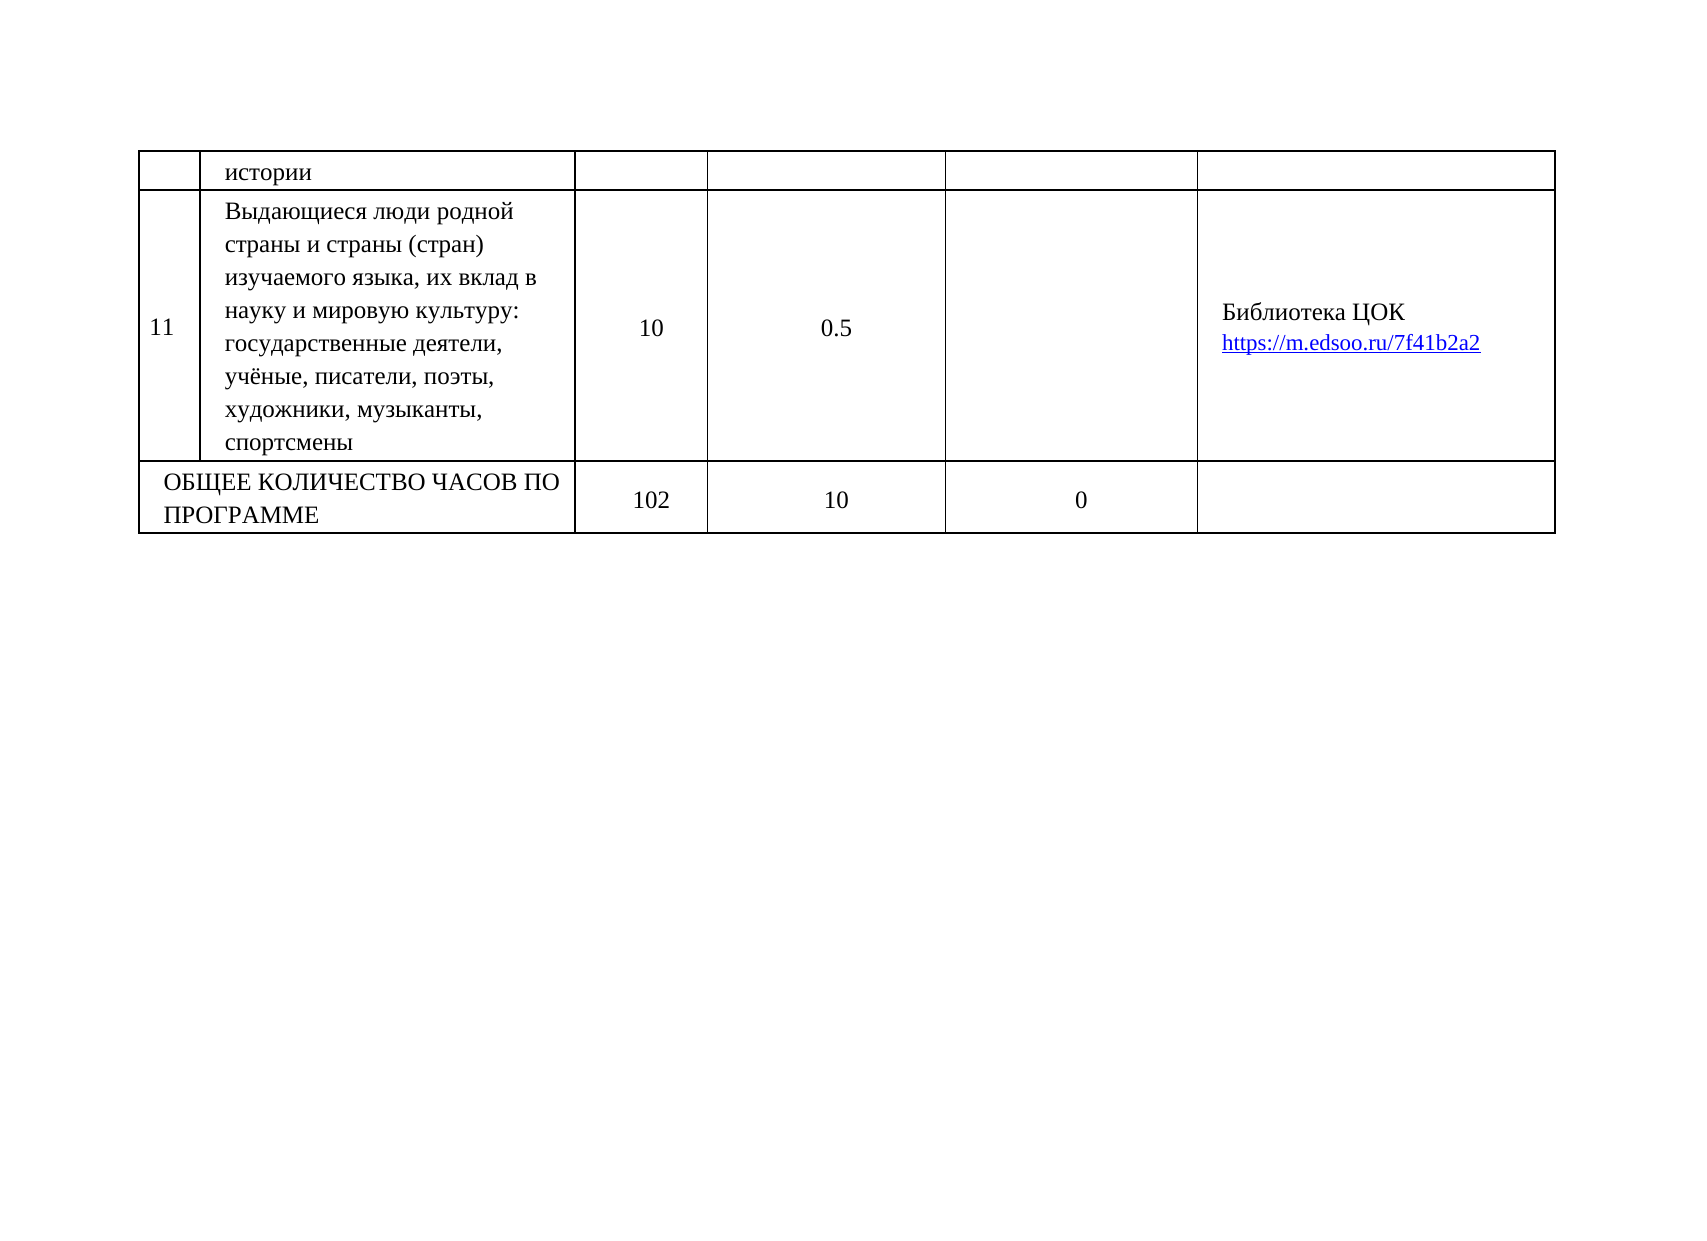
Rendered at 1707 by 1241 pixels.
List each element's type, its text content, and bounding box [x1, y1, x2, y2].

table_cell [140, 152, 199, 189]
table_cell [946, 191, 1197, 460]
table_cell [1198, 462, 1554, 532]
table_cell 102 [576, 462, 707, 532]
table_cell истории [201, 152, 574, 189]
table_cell [708, 152, 945, 189]
table_cell [576, 152, 707, 189]
table_cell 11 [140, 191, 199, 460]
table_cell [946, 152, 1197, 189]
table_cell ОБЩЕЕ КОЛИЧЕСТВО ЧАСОВ ПО ПРОГРАММЕ [140, 462, 574, 532]
table_cell 10 [708, 462, 945, 532]
table_cell 0.5 [708, 191, 945, 460]
table_cell Библиотека ЦОК https://m.edsoo.ru/7f41b2a2 [1198, 191, 1554, 460]
table_cell [1198, 152, 1554, 189]
table_cell 0 [946, 462, 1197, 532]
table_cell 10 [576, 191, 707, 460]
table_cell Выдающиеся люди родной страны и страны (стран) изучаемого языка, их вклад в науку и мировую культуру: государственные деятели, учёные, писатели, поэты, художники, музыканты, спортсмены [201, 191, 574, 460]
